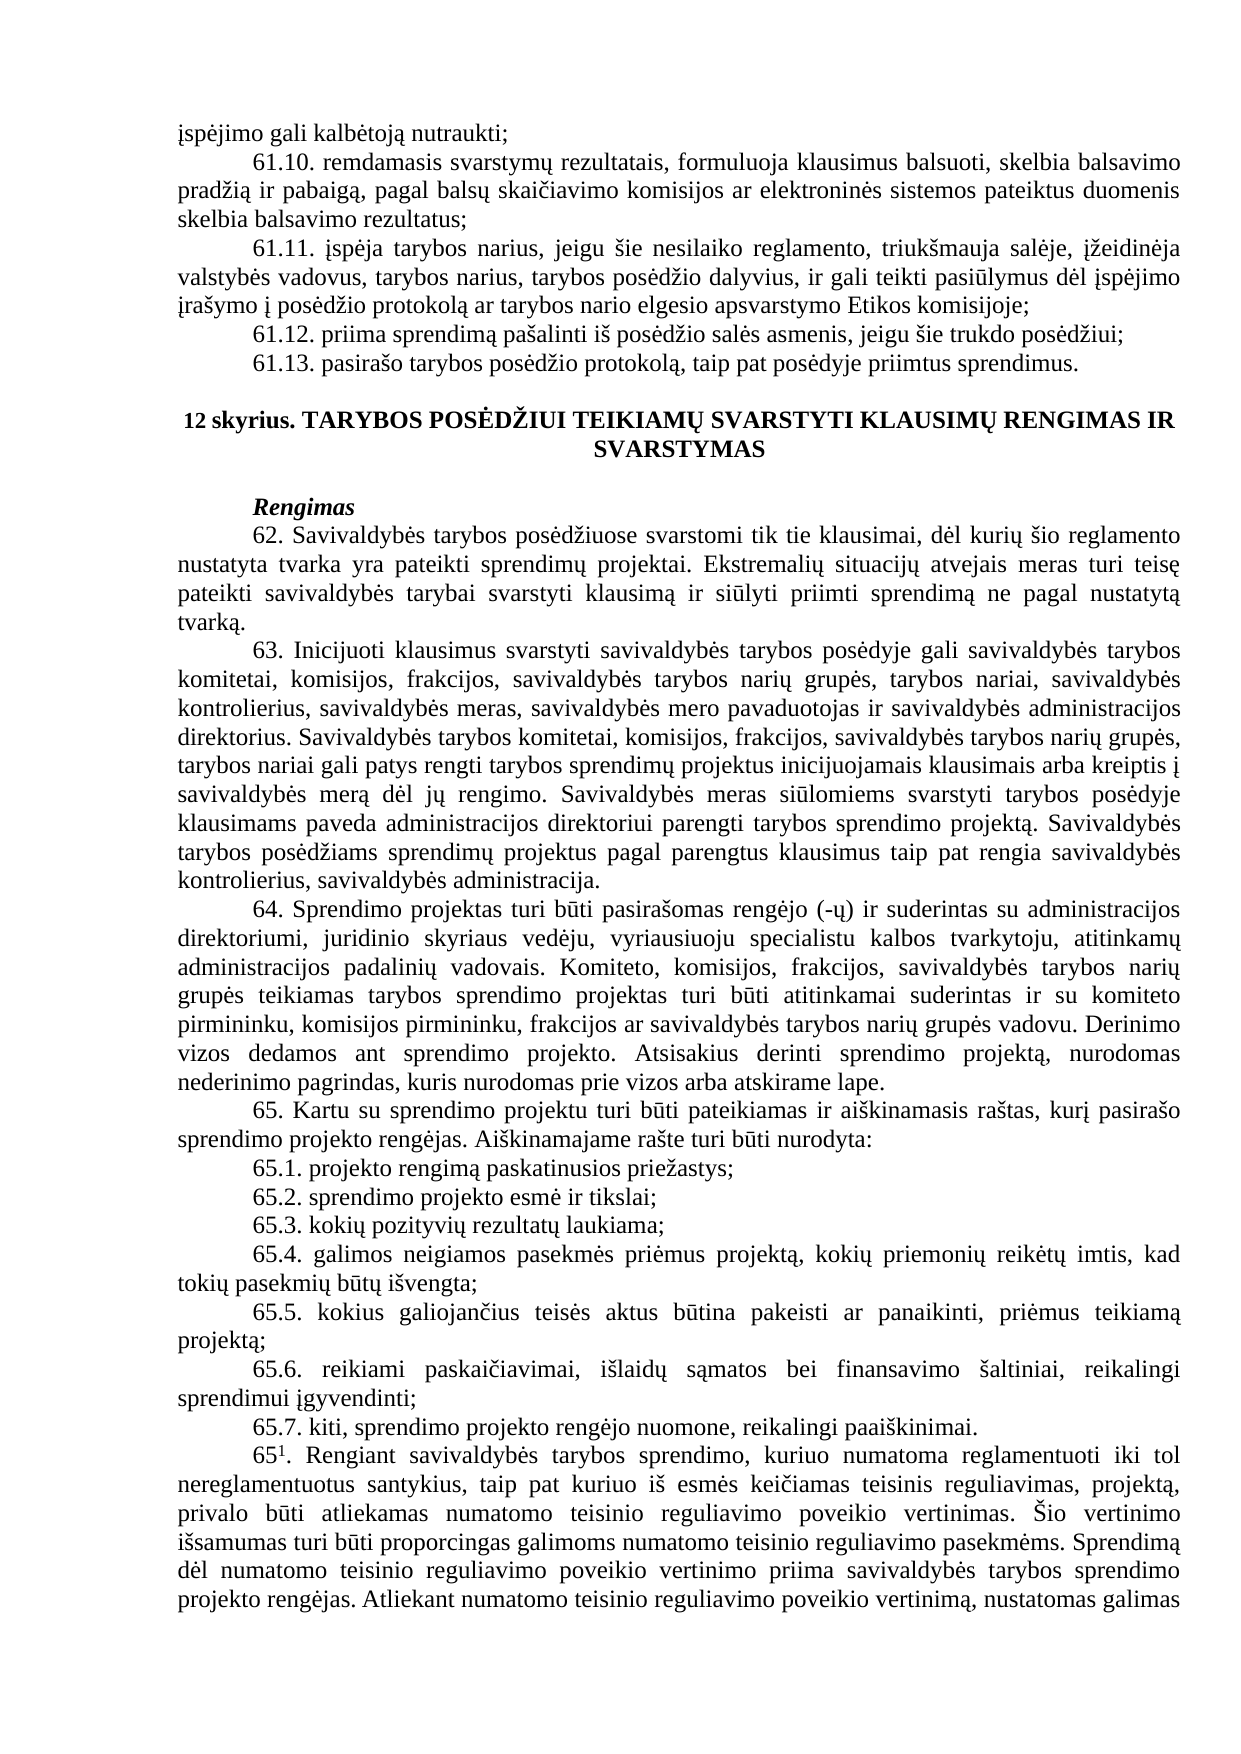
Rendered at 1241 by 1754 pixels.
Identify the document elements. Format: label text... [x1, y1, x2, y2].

text 65.2. sprendimo projekto esmė ir tikslai; [177, 1182, 1181, 1211]
text įspėjimo gali kalbėtoją nutraukti; [177, 118, 1181, 147]
text 65.7. kiti, sprendimo projekto rengėjo nuomone, reikalingi paaiškinimai. [177, 1412, 1181, 1441]
text 61.13. pasirašo tarybos posėdžio protokolą, taip pat posėdyje priimtus sprendimus. [177, 348, 1181, 377]
text 65. Kartu su sprendimo projektu turi būti pateikiamas ir aiškinamasis raštas, kurį pasirašo sprendimo projekto rengėjas. Aiškinamajame rašte turi būti nurodyta: [177, 1096, 1181, 1153]
text 65.6. reikiami paskaičiavimai, išlaidų sąmatos bei finansavimo šaltiniai, reikalingi sprendimui įgyvendinti; [177, 1354, 1181, 1412]
text 65.1. projekto rengimą paskatinusios priežastys; [177, 1153, 1181, 1182]
text 65.3. kokių pozityvių rezultatų laukiama; [177, 1211, 1181, 1239]
text 63. Inicijuoti klausimus svarstyti savivaldybės tarybos posėdyje gali savivaldybės tarybos komitetai, komisijos, frakcijos, savivaldybės tarybos narių grupės, tarybos nariai, savivaldybės kontrolierius, savivaldybės meras, savivaldybės mero pavaduotojas ir savivaldybės administracijos direktorius. Savivaldybės tarybos komitetai, komisijos, frakcijos, savivaldybės tarybos narių grupės, tarybos nariai gali patys rengti tarybos sprendimų projektus inicijuojamais klausimais arba kreiptis į savivaldybės merą dėl jų rengimo. Savivaldybės meras siūlomiems svarstyti tarybos posėdyje klausimams paveda administracijos direktoriui parengti tarybos sprendimo projektą. Savivaldybės tarybos posėdžiams sprendimų projektus pagal parengtus klausimus taip pat rengia savivaldybės kontrolierius, savivaldybės administracija. [177, 636, 1181, 894]
text 65.4. galimos neigiamos pasekmės priėmus projektą, kokių priemonių reikėtų imtis, kad tokių pasekmių būtų išvengta; [177, 1239, 1181, 1297]
text 64. Sprendimo projektas turi būti pasirašomas rengėjo (-ų) ir suderintas su administracijos direktoriumi, juridinio skyriaus vedėju, vyriausiuoju specialistu kalbos tvarkytoju, atitinkamų administracijos padalinių vadovais. Komiteto, komisijos, frakcijos, savivaldybės tarybos narių grupės teikiamas tarybos sprendimo projektas turi būti atitinkamai suderintas ir su komiteto pirmininku, komisijos pirmininku, frakcijos ar savivaldybės tarybos narių grupės vadovu. Derinimo vizos dedamos ant sprendimo projekto. Atsisakius derinti sprendimo projektą, nurodomas nederinimo pagrindas, kuris nurodomas prie vizos arba atskirame lape. [177, 894, 1181, 1096]
text 65.5. kokius galiojančius teisės aktus būtina pakeisti ar panaikinti, priėmus teikiamą projektą; [177, 1297, 1181, 1354]
text 651. Rengiant savivaldybės tarybos sprendimo, kuriuo numatoma reglamentuoti iki tol nereglamentuotus santykius, taip pat kuriuo iš esmės keičiamas teisinis reguliavimas, projektą, privalo būti atliekamas numatomo teisinio reguliavimo poveikio vertinimas. Šio vertinimo išsamumas turi būti proporcingas galimoms numatomo teisinio reguliavimo pasekmėms. Sprendimą dėl numatomo teisinio reguliavimo poveikio vertinimo priima savivaldybės tarybos sprendimo projekto rengėjas. Atliekant numatomo teisinio reguliavimo poveikio vertinimą, nustatomas galimas [177, 1441, 1181, 1613]
text 61.10. remdamasis svarstymų rezultatais, formuluoja klausimus balsuoti, skelbia balsavimo pradžią ir pabaigą, pagal balsų skaičiavimo komisijos ar elektroninės sistemos pateiktus duomenis skelbia balsavimo rezultatus; [177, 147, 1181, 233]
text 12 skyrius. TARYBOS POSĖDŽIUI TEIKIAMŲ SVARSTYTI KLAUSIMŲ RENGIMAS IR SVARSTYMAS [177, 406, 1181, 463]
text 62. Savivaldybės tarybos posėdžiuose svarstomi tik tie klausimai, dėl kurių šio reglamento nustatyta tvarka yra pateikti sprendimų projektai. Ekstremalių situacijų atvejais meras turi teisę pateikti savivaldybės tarybai svarstyti klausimą ir siūlyti priimti sprendimą ne pagal nustatytą tvarką. [177, 521, 1181, 636]
text Rengimas [177, 492, 1181, 521]
text 61.12. priima sprendimą pašalinti iš posėdžio salės asmenis, jeigu šie trukdo posėdžiui; [177, 319, 1181, 348]
text 61.11. įspėja tarybos narius, jeigu šie nesilaiko reglamento, triukšmauja salėje, įžeidinėja valstybės vadovus, tarybos narius, tarybos posėdžio dalyvius, ir gali teikti pasiūlymus dėl įspėjimo įrašymo į posėdžio protokolą ar tarybos nario elgesio apsvarstymo Etikos komisijoje; [177, 233, 1181, 319]
